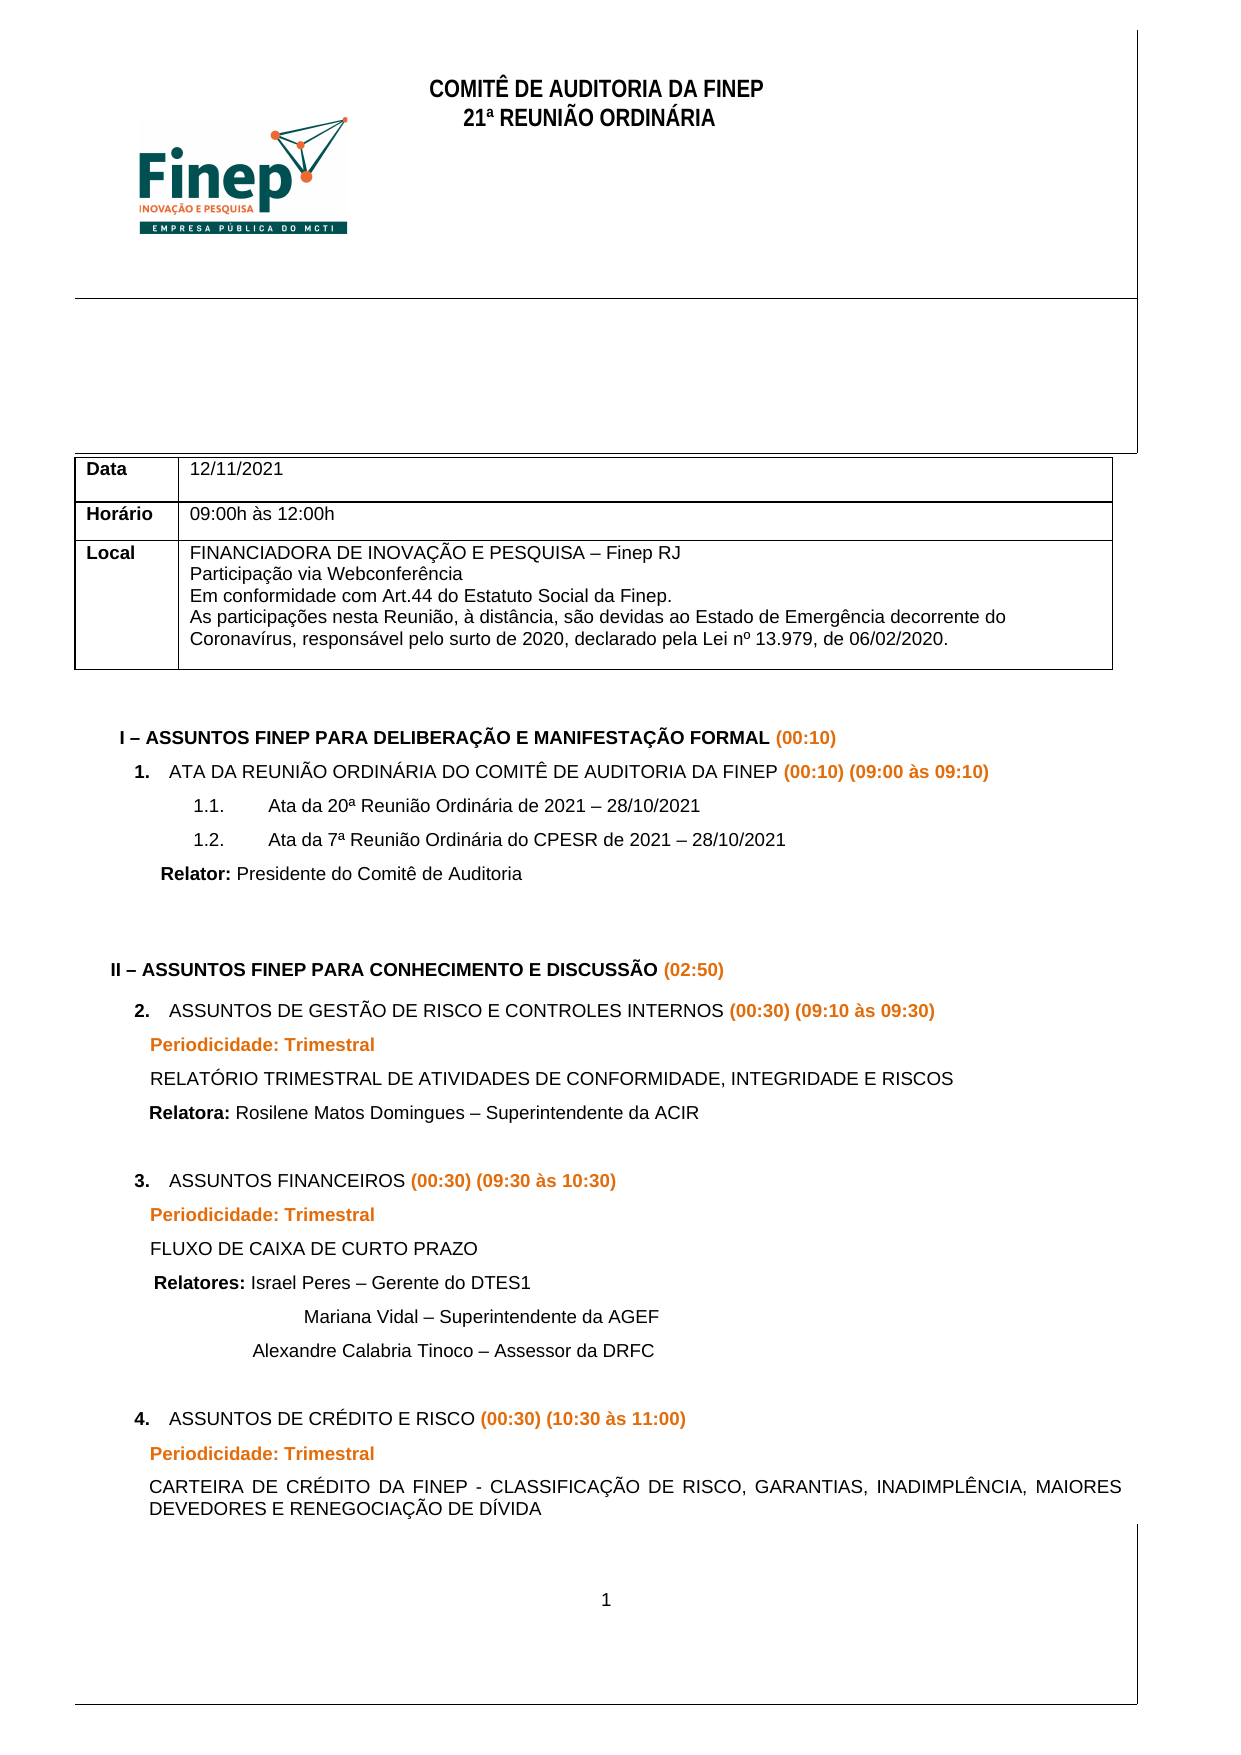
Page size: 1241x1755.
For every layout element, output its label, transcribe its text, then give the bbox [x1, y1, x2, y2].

list ASSUNTOS FINANCEIROS (00:30) (09:30 às 10:30) [134, 1170, 1123, 1191]
text CARTEIRA DE CRÉDITO DA FINEP - CLASSIFICAÇÃO DE RISCO, GARANTIAS, INADIMPLÊNCIA, MAIORES DEVEDORES E RENEGOCIAÇÃO DE DÍVIDA [149, 1476, 1123, 1519]
table_cell 09:00h às 12:00h [179, 503, 1112, 540]
list ASSUNTOS DE CRÉDITO E RISCO (00:30) (10:30 às 11:00) [134, 1408, 1123, 1430]
text Relatores: Israel Peres – Gerente do DTES1 [128, 1272, 1123, 1293]
text I – ASSUNTOS FINEP PARA DELIBERAÇÃO E MANIFESTAÇÃO FORMAL (00:10) [119, 727, 1123, 748]
list Ata da 7ª Reunião Ordinária do CPESR de 2021 – 28/10/2021 [193, 829, 1123, 851]
text Mariana Vidal – Superintendente da AGEF [128, 1306, 1123, 1328]
text Periodicidade: Trimestral [134, 1442, 1123, 1464]
list Ata da 20ª Reunião Ordinária de 2021 – 28/10/2021 [193, 795, 1123, 817]
text Relator: Presidente do Comitê de Auditoria [75, 863, 1123, 885]
list ASSUNTOS DE GESTÃO DE RISCO E CONTROLES INTERNOS (00:30) (09:10 às 09:30) [134, 999, 1123, 1021]
text RELATÓRIO TRIMESTRAL DE ATIVIDADES DE CONFORMIDADE, INTEGRIDADE E RISCOS [128, 1068, 1123, 1089]
table_cell FINANCIADORA DE INOVAÇÃO E PESQUISA – Finep RJ Participação via Webconferência Em conformidade com Art.44 do Estatuto Social da Finep. As participações nesta Reunião, à distância, são devidas ao Estado de Emergência decorrente do Coronavírus, responsável pelo surto de 2020, declarado pela Lei nº 13.979, de 06/02/2020. [179, 541, 1112, 668]
text Alexandre Calabria Tinoco – Assessor da DRFC [127, 1340, 1123, 1362]
table_header 12/11/2021 [179, 458, 1112, 501]
table_cell Horário [76, 503, 178, 540]
text Relatora: Rosilene Matos Domingues – Superintendente da ACIR [149, 1102, 1123, 1123]
text Periodicidade: Trimestral [141, 1204, 1123, 1225]
text II – ASSUNTOS FINEP PARA CONHECIMENTO E DISCUSSÃO (02:50) [93, 959, 1123, 981]
table_cell Local [76, 541, 178, 668]
table_header Data [76, 458, 178, 501]
text FLUXO DE CAIXA DE CURTO PRAZO [128, 1238, 1123, 1259]
list ATA DA REUNIÃO ORDINÁRIA DO COMITÊ DE AUDITORIA DA FINEP (00:10) (09:00 às 09:10) [134, 761, 1123, 783]
text Periodicidade: Trimestral [141, 1033, 1123, 1055]
